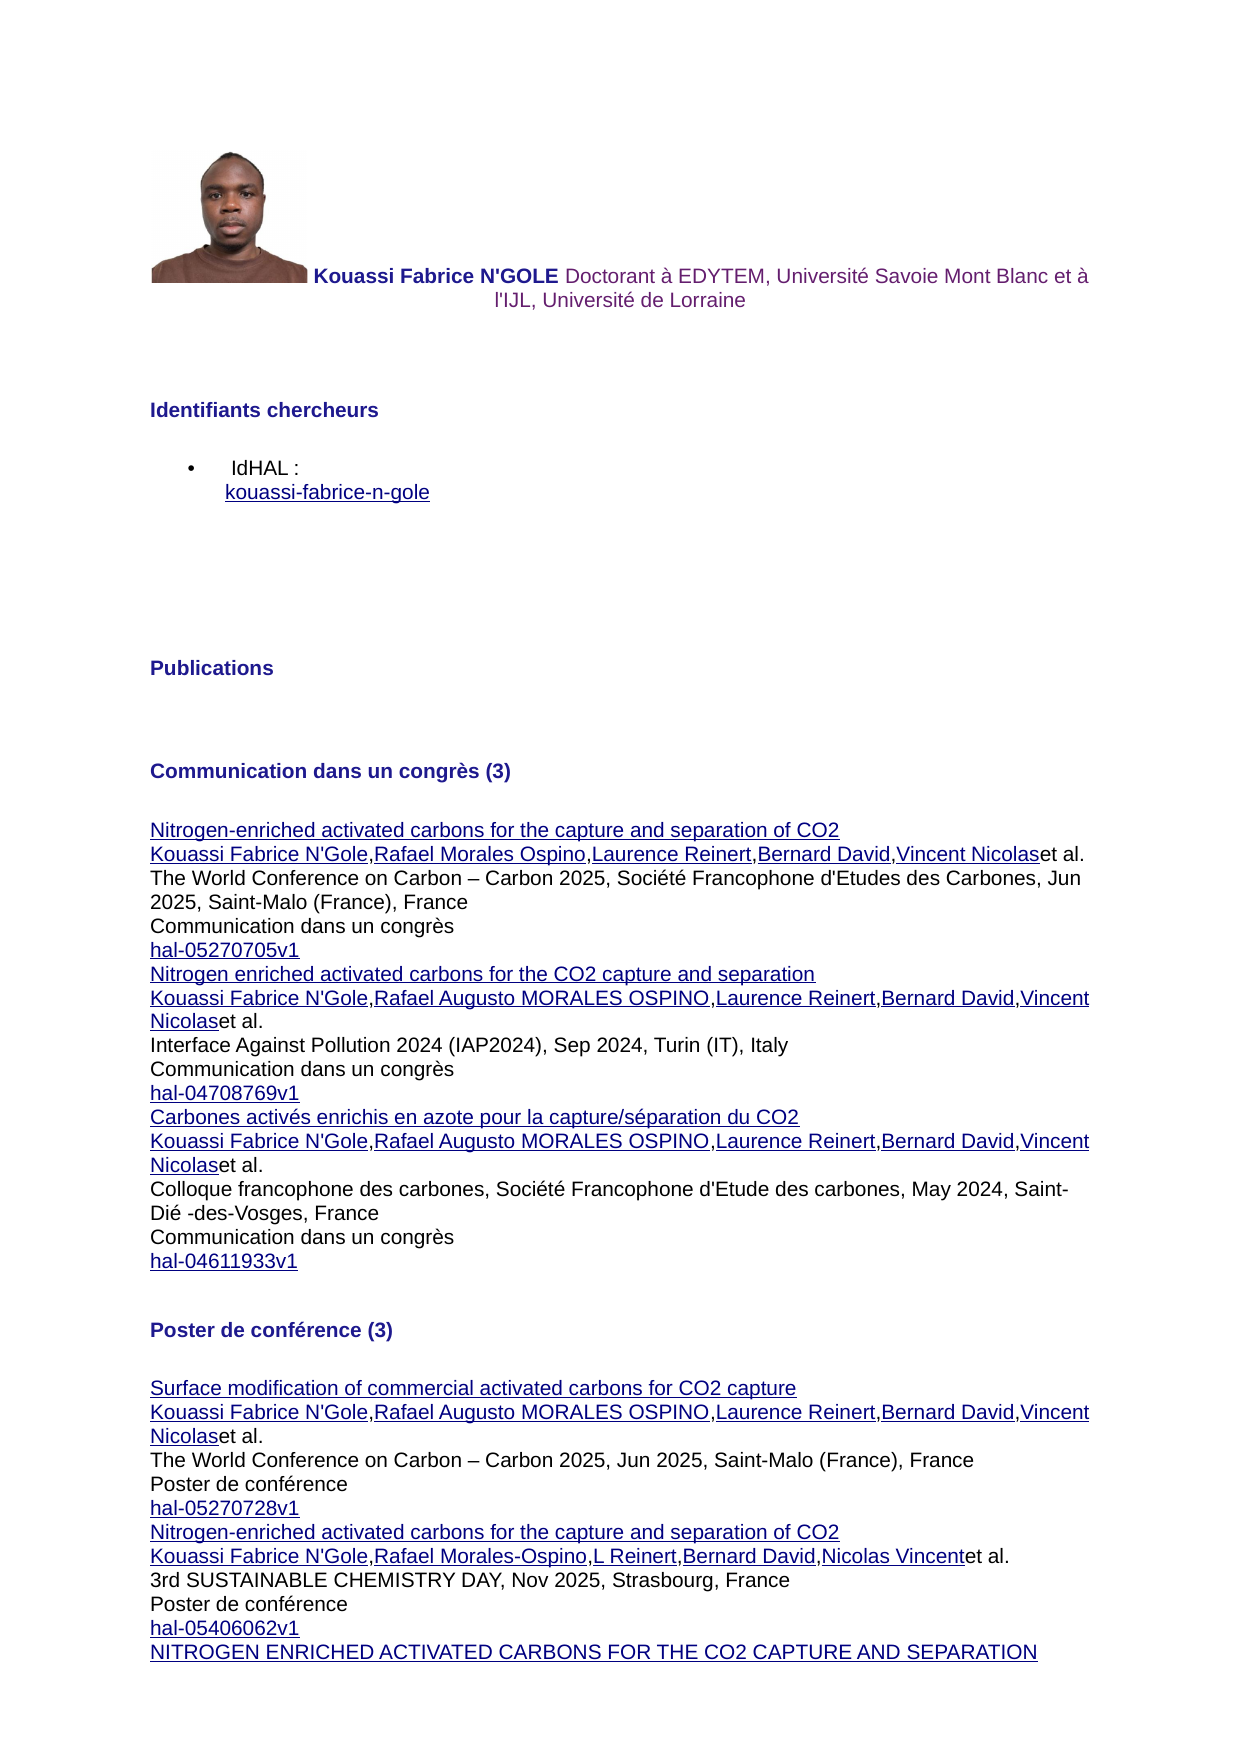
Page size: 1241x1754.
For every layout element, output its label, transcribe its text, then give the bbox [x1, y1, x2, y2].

list IdHAL : [187, 456, 1090, 480]
table_cell NITROGEN ENRICHED ACTIVATED CARBONS FOR THE CO2 CAPTURE AND SEPARATION [150, 1640, 1090, 1663]
table_cell Nitrogen enriched activated carbons for the CO2 capture and separation Kouassi Fabrice N'Gole,Rafael Augusto MORALES OSPINO,Laurence Reinert,Bernard David,Vincent Nicolaset al. Interface Against Pollution 2024 (IAP2024), Sep 2024, Turin (IT), Italy Communication dans un congrès hal-04708769v1 [150, 961, 1090, 1105]
table_cell Carbones activés enrichis en azote pour la capture/séparation du CO2 Kouassi Fabrice N'Gole,Rafael Augusto MORALES OSPINO,Laurence Reinert,Bernard David,Vincent Nicolaset al. Colloque francophone des carbones, Société Francophone d'Etude des carbones, May 2024, Saint-Dié -des-Vosges, France Communication dans un congrès hal-04611933v1 [150, 1105, 1090, 1273]
list kouassi-fabrice-n-gole [187, 480, 1090, 504]
table_cell Nitrogen-enriched activated carbons for the capture and separation of CO2 Kouassi Fabrice N'Gole,Rafael Morales-Ospino,L Reinert,Bernard David,Nicolas Vincentet al. 3rd SUSTAINABLE CHEMISTRY DAY, Nov 2025, Strasbourg, France Poster de conférence hal-05406062v1 [150, 1520, 1090, 1639]
subtitle Identifiants chercheurs [150, 398, 1090, 422]
subtitle Kouassi Fabrice N'GOLE Doctorant à EDYTEM, Université Savoie Mont Blanc et à l'IJL, Université de Lorraine [150, 150, 1090, 311]
subtitle Publications [150, 656, 1090, 680]
subtitle Communication dans un congrès (3) [150, 759, 1090, 783]
table_header Surface modification of commercial activated carbons for CO2 capture Kouassi Fabrice N'Gole,Rafael Augusto MORALES OSPINO,Laurence Reinert,Bernard David,Vincent Nicolaset al. The World Conference on Carbon – Carbon 2025, Jun 2025, Saint-Malo (France), France Poster de conférence hal-05270728v1 [150, 1376, 1090, 1520]
table_header Nitrogen-enriched activated carbons for the capture and separation of CO2 Kouassi Fabrice N'Gole,Rafael Morales Ospino,Laurence Reinert,Bernard David,Vincent Nicolaset al. The World Conference on Carbon – Carbon 2025, Société Francophone d'Etudes des Carbones, Jun 2025, Saint-Malo (France), France Communication dans un congrès hal-05270705v1 [150, 818, 1090, 961]
subtitle Poster de conférence (3) [150, 1318, 1090, 1342]
picture [151, 150, 308, 283]
